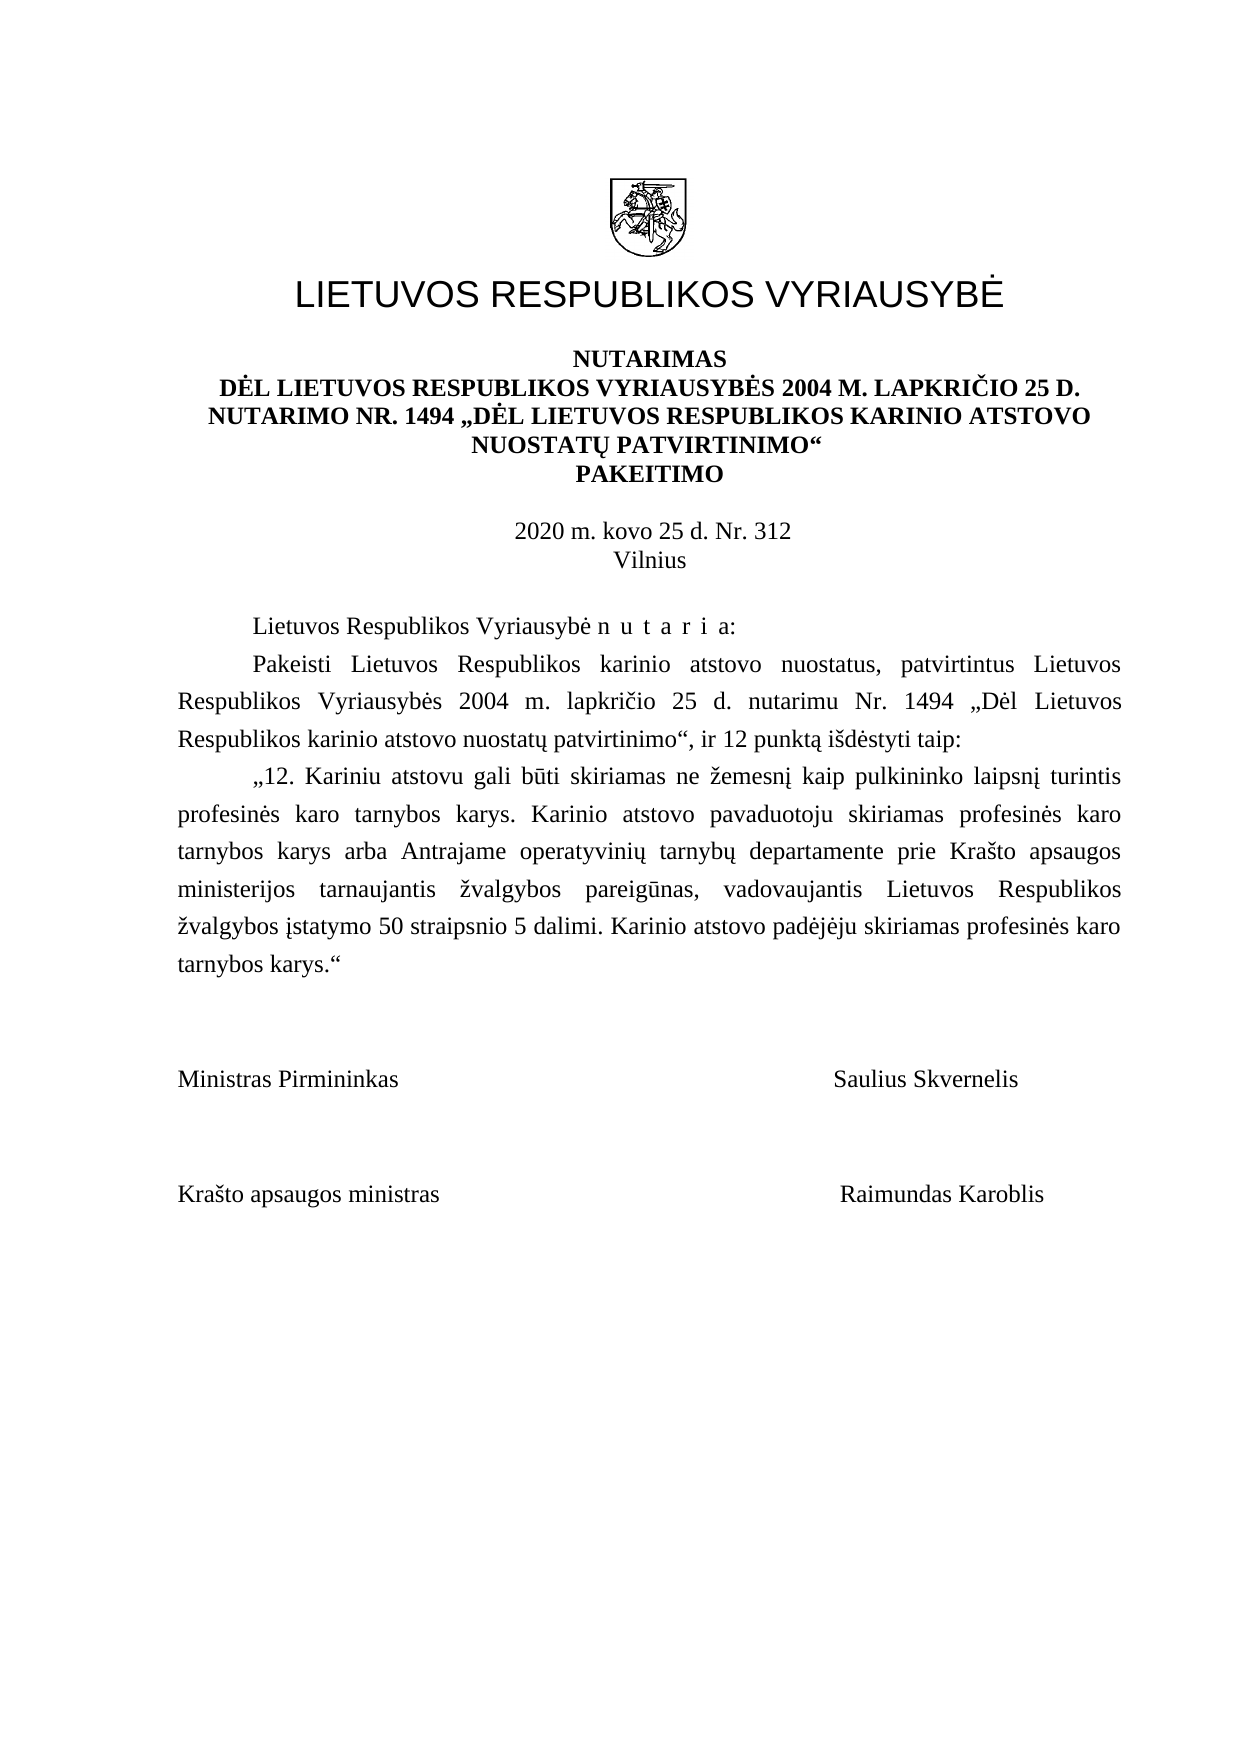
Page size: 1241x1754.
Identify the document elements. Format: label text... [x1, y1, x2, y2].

text nutarimas [177, 344, 1122, 373]
text 2020 m. kovo 25 d. Nr. 312 [177, 516, 1122, 545]
text Lietuvos Respublikos Vyriausybė [177, 272, 1122, 315]
text Krašto apsaugos ministras Raimundas Karoblis [177, 1179, 1122, 1208]
text PAKEITIMO [177, 459, 1122, 488]
text Ministras Pirmininkas Saulius Skvernelis [177, 1064, 1122, 1093]
text DĖL LIETUVOS RESPUBLIKOS VYRIAUSYBĖS 2004 M. LAPKRIČIO 25 D. NUTARIMO NR. 1494 „DĖL LIETUVOS RESPUBLIKOS KARINIO ATSTOVO NUOSTATŲ PATVIRTINIMO“ [177, 373, 1122, 459]
text „12. Kariniu atstovu gali būti skiriamas ne žemesnį kaip pulkininko laipsnį turintis profesinės karo tarnybos karys. Karinio atstovo pavaduotoju skiriamas profesinės karo tarnybos karys arba Antrajame operatyvinių tarnybų departamente prie Krašto apsaugos ministerijos tarnaujantis žvalgybos pareigūnas, vadovaujantis Lietuvos Respublikos žvalgybos įstatymo 50 straipsnio 5 dalimi. Karinio atstovo padėjėju skiriamas profesinės karo tarnybos karys.“ [177, 753, 1122, 978]
text Pakeisti Lietuvos Respublikos karinio atstovo nuostatus, patvirtintus Lietuvos Respublikos Vyriausybės 2004 m. lapkričio 25 d. nutarimu Nr. 1494 „Dėl Lietuvos Respublikos karinio atstovo nuostatų patvirtinimo“, ir 12 punktą išdėstyti taip: [177, 640, 1122, 753]
text Lietuvos Respublikos Vyriausybė nutaria: [177, 603, 1122, 640]
text Vilnius [177, 545, 1122, 574]
